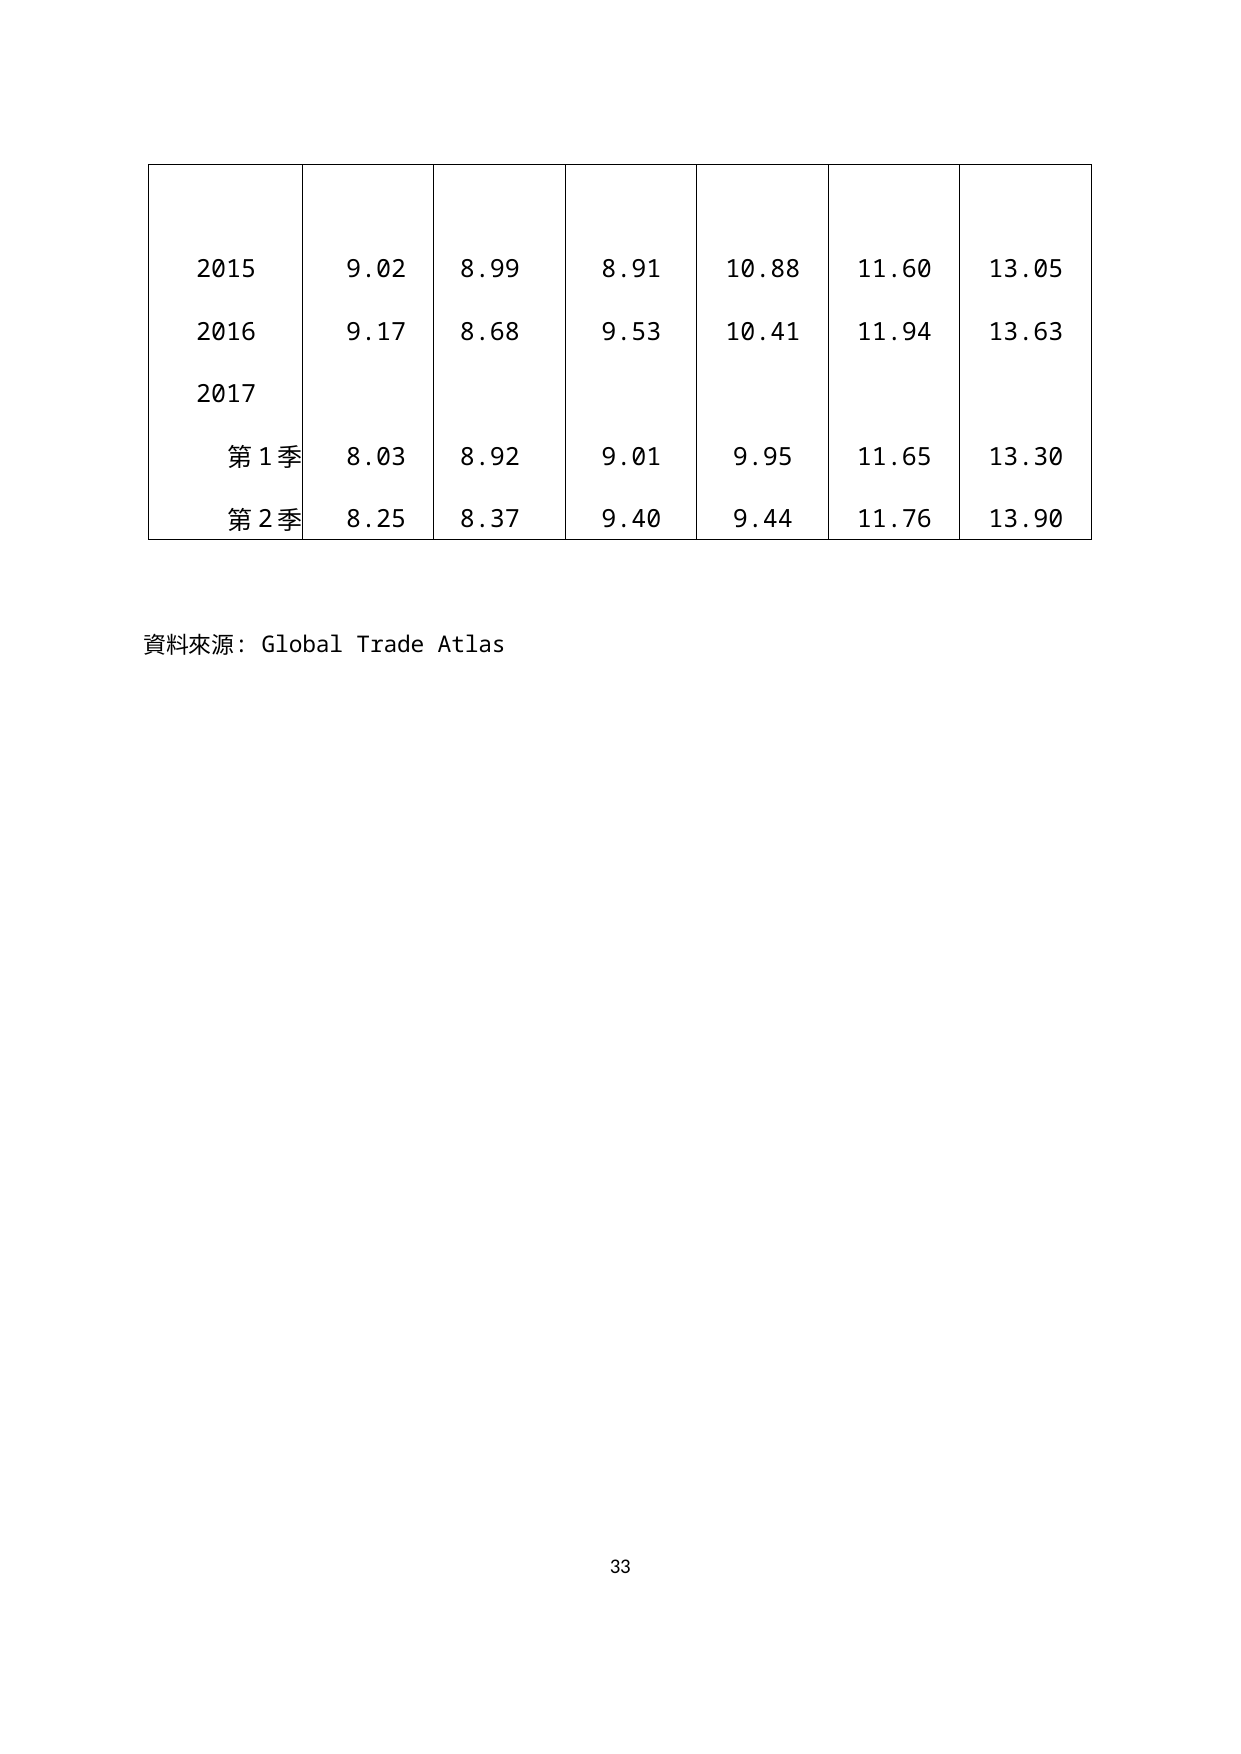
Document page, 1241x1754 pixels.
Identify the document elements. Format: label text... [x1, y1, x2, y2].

table_cell 9.02 9.17 8.03 8.25 [303, 165, 433, 539]
table_cell 8.91 9.53 9.01 9.40 [566, 165, 696, 539]
text 資料來源: Global Trade Atlas [143, 602, 1053, 664]
table_cell 8.99 8.68 8.92 8.37 [434, 165, 565, 539]
table_cell 2015 2016 2017 第1季 第2季 [149, 165, 302, 539]
table_cell 11.60 11.94 11.65 11.76 [829, 165, 959, 539]
table_cell 10.88 10.41 9.95 9.44 [697, 165, 828, 539]
table_cell 13.05 13.63 13.30 13.90 [960, 165, 1091, 539]
